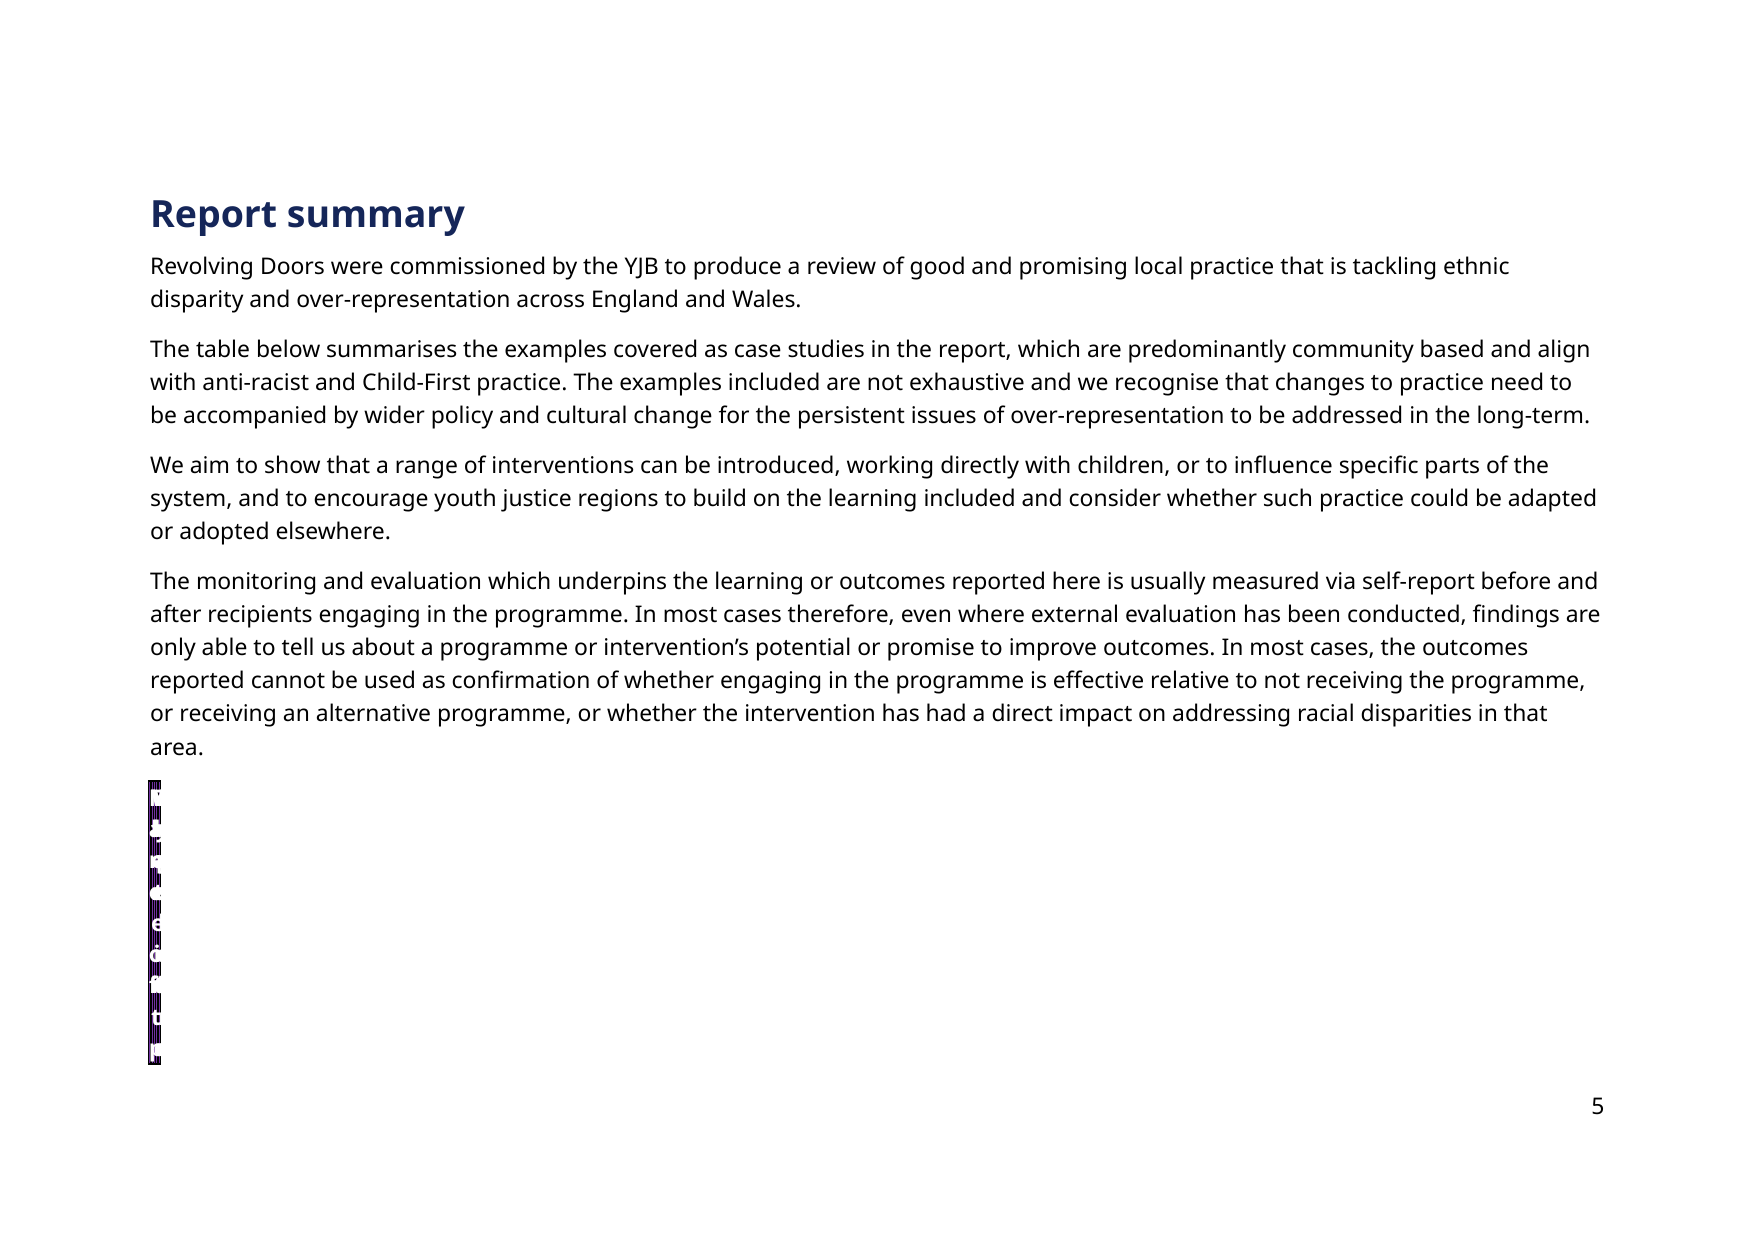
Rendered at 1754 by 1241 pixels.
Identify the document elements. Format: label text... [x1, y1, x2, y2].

text We aim to show that a range of interventions can be introduced, working directly with children, or to influence specific parts of the system, and to encourage youth justice regions to build on the learning included and consider whether such practice could be adapted or adopted elsewhere. [150, 449, 1604, 546]
subtitle Report summary [150, 187, 1604, 238]
text The monitoring and evaluation which underpins the learning or outcomes reported here is usually measured via self-report before and after recipients engaging in the programme. In most cases therefore, even where external evaluation has been conducted, findings are only able to tell us about a programme or intervention’s potential or promise to improve outcomes. In most cases, the outcomes reported cannot be used as confirmation of whether engaging in the programme is effective relative to not receiving the programme, or receiving an alternative programme, or whether the intervention has had a direct impact on addressing racial disparities in that area. [150, 565, 1604, 762]
text Revolving Doors were commissioned by the YJB to produce a review of good and promising local practice that is tackling ethnic disparity and over-representation across England and Wales. [150, 250, 1604, 314]
text The table below summarises the examples covered as case studies in the report, which are predominantly community based and align with anti-racist and Child-First practice. The examples included are not exhaustive and we recognise that changes to practice need to be accompanied by wider policy and cultural change for the persistent issues of over-representation to be addressed in the long-term. [150, 333, 1604, 430]
